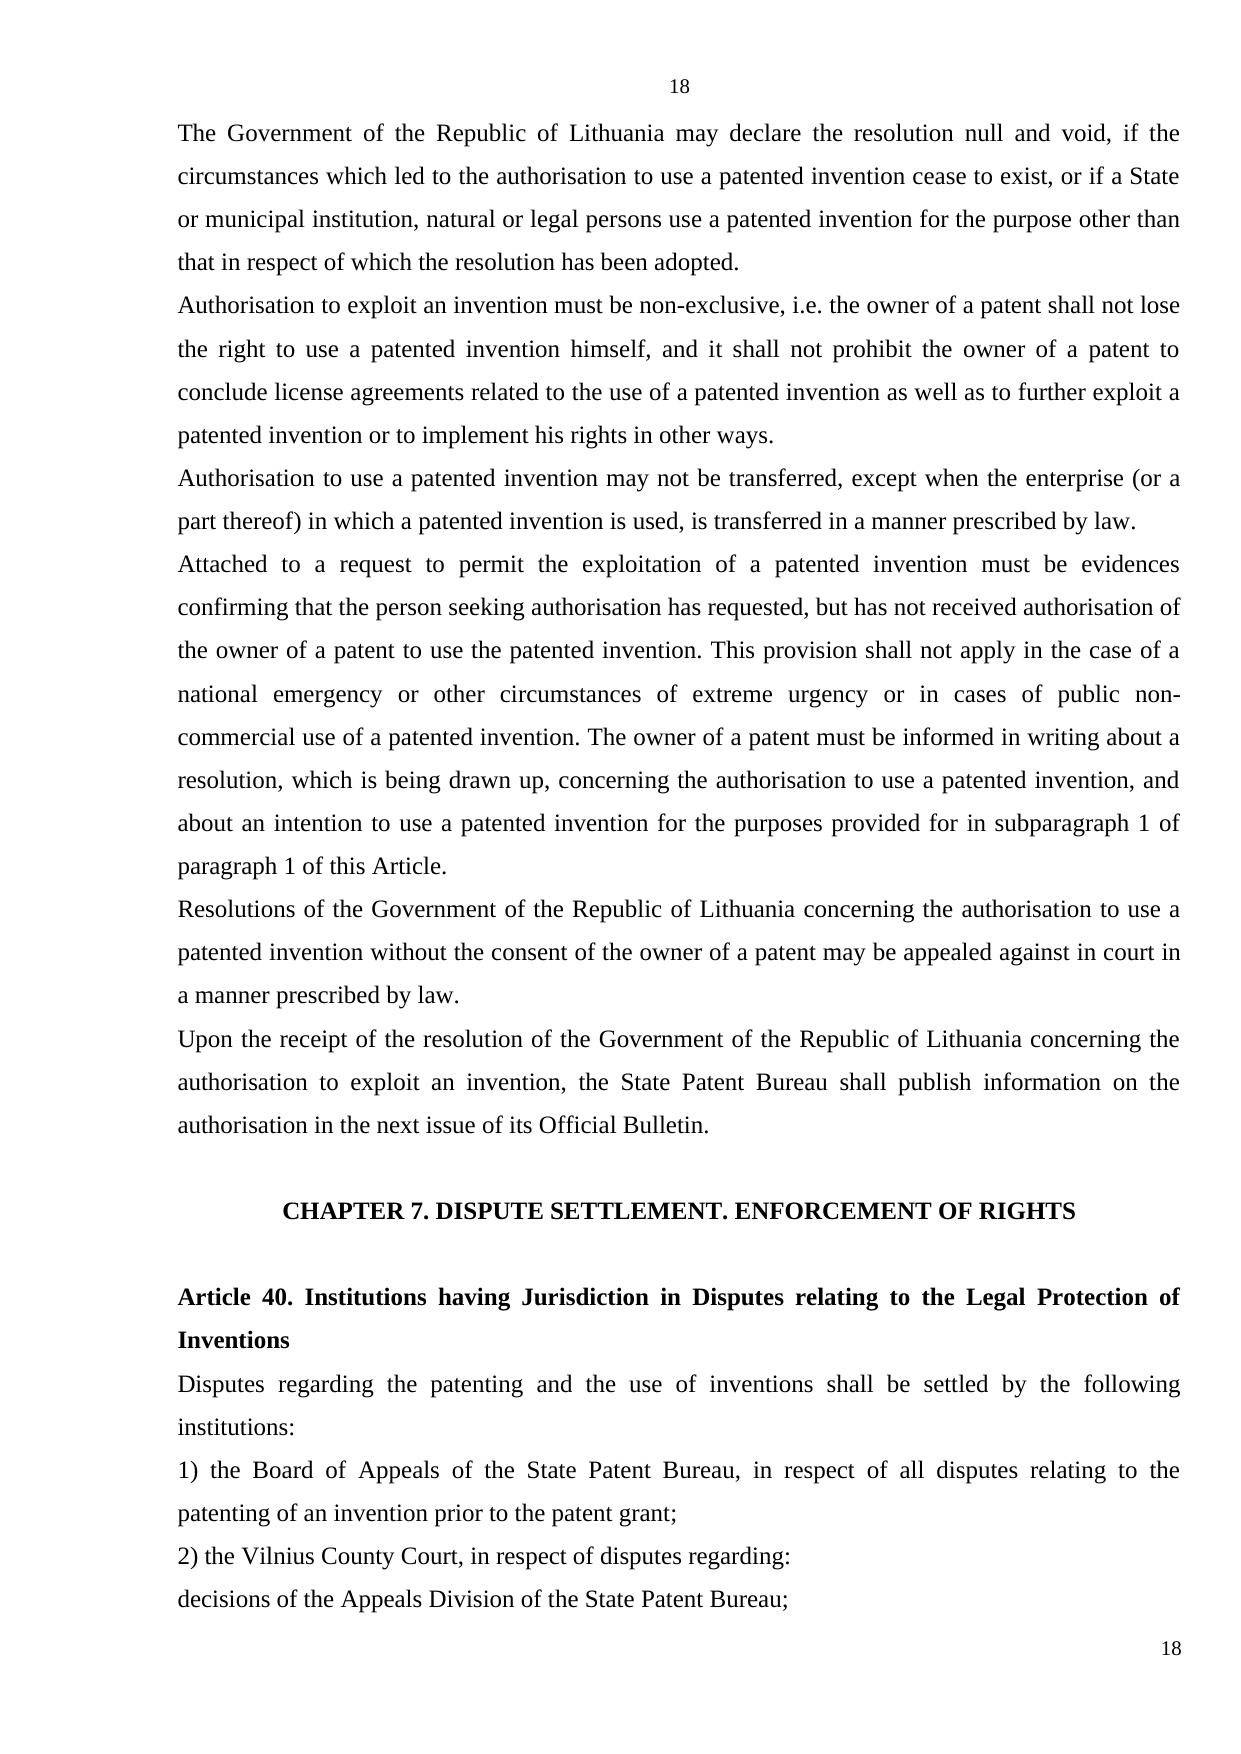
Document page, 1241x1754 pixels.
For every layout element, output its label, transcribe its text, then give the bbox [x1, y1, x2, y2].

text Upon the receipt of the resolution of the Government of the Republic of Lithuania concerning the authorisation to exploit an invention, the State Patent Bureau shall publish information on the authorisation in the next issue of its Official Bulletin. [177, 1024, 1181, 1139]
text Authorisation to use a patented invention may not be transferred, except when the enterprise (or a part thereof) in which a patented invention is used, is transferred in a manner prescribed by law. [177, 463, 1181, 535]
text Attached to a request to permit the exploitation of a patented invention must be evidences confirming that the person seeking authorisation has requested, but has not received authorisation of the owner of a patent to use the patented invention. This provision shall not apply in the case of a national emergency or other circumstances of extreme urgency or in cases of public non-commercial use of a patented invention. The owner of a patent must be informed in writing about a resolution, which is being drawn up, concerning the authorisation to use a patented invention, and about an intention to use a patented invention for the purposes provided for in subparagraph 1 of paragraph 1 of this Article. [177, 549, 1181, 880]
text Authorisation to exploit an invention must be non-exclusive, i.e. the owner of a patent shall not lose the right to use a patented invention himself, and it shall not prohibit the owner of a patent to conclude license agreements related to the use of a patented invention as well as to further exploit a patented invention or to implement his rights in other ways. [177, 291, 1181, 449]
text Article 40. Institutions having Jurisdiction in Disputes relating to the Legal Protection of Inventions [177, 1282, 1181, 1354]
text 1) the Board of Appeals of the State Patent Bureau, in respect of all disputes relating to the patenting of an invention prior to the patent grant; [177, 1455, 1181, 1527]
text Resolutions of the Government of the Republic of Lithuania concerning the authorisation to use a patented invention without the consent of the owner of a patent may be appealed against in court in a manner prescribed by law. [177, 894, 1181, 1009]
text CHAPTER 7. DISPUTE SETTLEMENT. ENFORCEMENT OF RIGHTS [177, 1196, 1181, 1225]
text 2) the Vilnius County Court, in respect of disputes regarding: [177, 1541, 1181, 1570]
text The Government of the Republic of Lithuania may declare the resolution null and void, if the circumstances which led to the authorisation to use a patented invention cease to exist, or if a State or municipal institution, natural or legal persons use a patented invention for the purpose other than that in respect of which the resolution has been adopted. [177, 118, 1181, 276]
text decisions of the Appeals Division of the State Patent Bureau; [177, 1584, 1181, 1613]
text Disputes regarding the patenting and the use of inventions shall be settled by the following institutions: [177, 1369, 1181, 1441]
